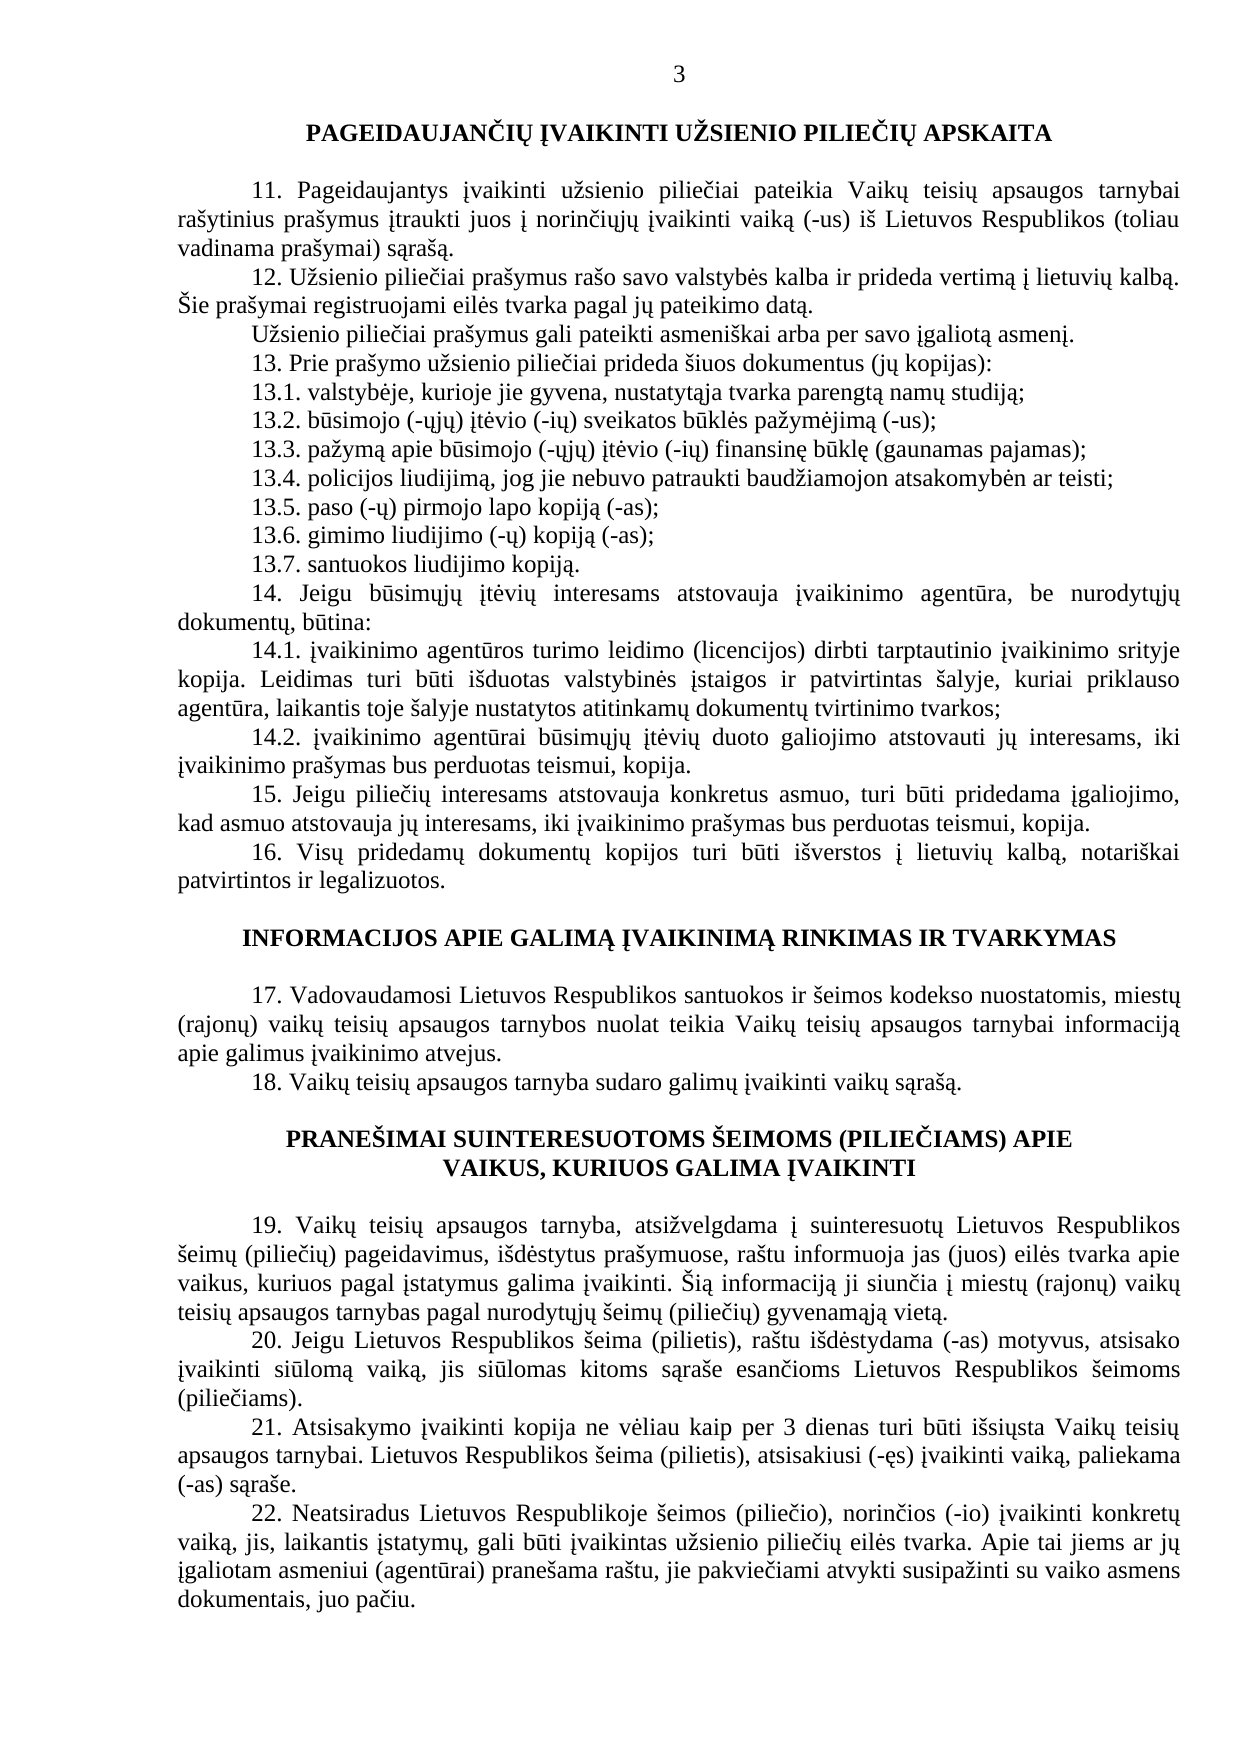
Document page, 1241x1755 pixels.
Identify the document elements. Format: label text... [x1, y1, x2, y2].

text Užsienio piliečiai prašymus gali pateikti asmeniškai arba per savo įgaliotą asmenį. [177, 319, 1181, 348]
text 13.4. policijos liudijimą, jog jie nebuvo patraukti baudžiamojon atsakomybėn ar teisti; [177, 463, 1181, 492]
text 14. Jeigu būsimųjų įtėvių interesams atstovauja įvaikinimo agentūra, be nurodytųjų dokumentų, būtina: [177, 578, 1181, 636]
text 16. Visų pridedamų dokumentų kopijos turi būti išverstos į lietuvių kalbą, notariškai patvirtintos ir legalizuotos. [177, 837, 1181, 894]
text PAGEIDAUJANČIŲ ĮVAIKINTI UŽSIENIO PILIEČIŲ APSKAITA [177, 118, 1181, 147]
text 12. Užsienio piliečiai prašymus rašo savo valstybės kalba ir prideda vertimą į lietuvių kalbą. Šie prašymai registruojami eilės tvarka pagal jų pateikimo datą. [177, 262, 1181, 319]
text 15. Jeigu piliečių interesams atstovauja konkretus asmuo, turi būti pridedama įgaliojimo, kad asmuo atstovauja jų interesams, iki įvaikinimo prašymas bus perduotas teismui, kopija. [177, 779, 1181, 837]
text 20. Jeigu Lietuvos Respublikos šeima (pilietis), raštu išdėstydama (-as) motyvus, atsisako įvaikinti siūlomą vaiką, jis siūlomas kitoms sąraše esančioms Lietuvos Respublikos šeimoms (piliečiams). [177, 1326, 1181, 1412]
text 14.2. įvaikinimo agentūrai būsimųjų įtėvių duoto galiojimo atstovauti jų interesams, iki įvaikinimo prašymas bus perduotas teismui, kopija. [177, 722, 1181, 779]
text INFORMACIJOS APIE GALIMĄ ĮVAIKINIMĄ RINKIMAS IR TVARKYMAS [177, 923, 1181, 952]
text 13.2. būsimojo (-ųjų) įtėvio (-ių) sveikatos būklės pažymėjimą (-us); [177, 406, 1181, 434]
text 13.3. pažymą apie būsimojo (-ųjų) įtėvio (-ių) finansinę būklę (gaunamas pajamas); [177, 434, 1181, 463]
text 17. Vadovaudamosi Lietuvos Respublikos santuokos ir šeimos kodekso nuostatomis, miestų (rajonų) vaikų teisių apsaugos tarnybos nuolat teikia Vaikų teisių apsaugos tarnybai informaciją apie galimus įvaikinimo atvejus. [177, 981, 1181, 1067]
text 13. Prie prašymo užsienio piliečiai prideda šiuos dokumentus (jų kopijas): [177, 348, 1181, 377]
text PRANEŠIMAI SUINTERESUOTOMS ŠEIMOMS (PILIEČIAMS) APIE [177, 1124, 1181, 1153]
text 14.1. įvaikinimo agentūros turimo leidimo (licencijos) dirbti tarptautinio įvaikinimo srityje kopija. Leidimas turi būti išduotas valstybinės įstaigos ir patvirtintas šalyje, kuriai priklauso agentūra, laikantis toje šalyje nustatytos atitinkamų dokumentų tvirtinimo tvarkos; [177, 636, 1181, 722]
text 13.6. gimimo liudijimo (-ų) kopiją (-as); [177, 521, 1181, 549]
text 22. Neatsiradus Lietuvos Respublikoje šeimos (piliečio), norinčios (-io) įvaikinti konkretų vaiką, jis, laikantis įstatymų, gali būti įvaikintas užsienio piliečių eilės tvarka. Apie tai jiems ar jų įgaliotam asmeniui (agentūrai) pranešama raštu, jie pakviečiami atvykti susipažinti su vaiko asmens dokumentais, juo pačiu. [177, 1498, 1181, 1613]
text 13.7. santuokos liudijimo kopiją. [177, 549, 1181, 578]
text 11. Pageidaujantys įvaikinti užsienio piliečiai pateikia Vaikų teisių apsaugos tarnybai rašytinius prašymus įtraukti juos į norinčiųjų įvaikinti vaiką (-us) iš Lietuvos Respublikos (toliau vadinama prašymai) sąrašą. [177, 176, 1181, 262]
text 18. Vaikų teisių apsaugos tarnyba sudaro galimų įvaikinti vaikų sąrašą. [177, 1067, 1181, 1096]
text 13.5. paso (-ų) pirmojo lapo kopiją (-as); [177, 492, 1181, 521]
text VAIKUS, KURIUOS GALIMA ĮVAIKINTI [177, 1153, 1181, 1182]
text 21. Atsisakymo įvaikinti kopija ne vėliau kaip per 3 dienas turi būti išsiųsta Vaikų teisių apsaugos tarnybai. Lietuvos Respublikos šeima (pilietis), atsisakiusi (-ęs) įvaikinti vaiką, paliekama (-as) sąraše. [177, 1412, 1181, 1498]
text 13.1. valstybėje, kurioje jie gyvena, nustatytąja tvarka parengtą namų studiją; [177, 377, 1181, 406]
text 19. Vaikų teisių apsaugos tarnyba, atsižvelgdama į suinteresuotų Lietuvos Respublikos šeimų (piliečių) pageidavimus, išdėstytus prašymuose, raštu informuoja jas (juos) eilės tvarka apie vaikus, kuriuos pagal įstatymus galima įvaikinti. Šią informaciją ji siunčia į miestų (rajonų) vaikų teisių apsaugos tarnybas pagal nurodytųjų šeimų (piliečių) gyvenamąją vietą. [177, 1211, 1181, 1326]
